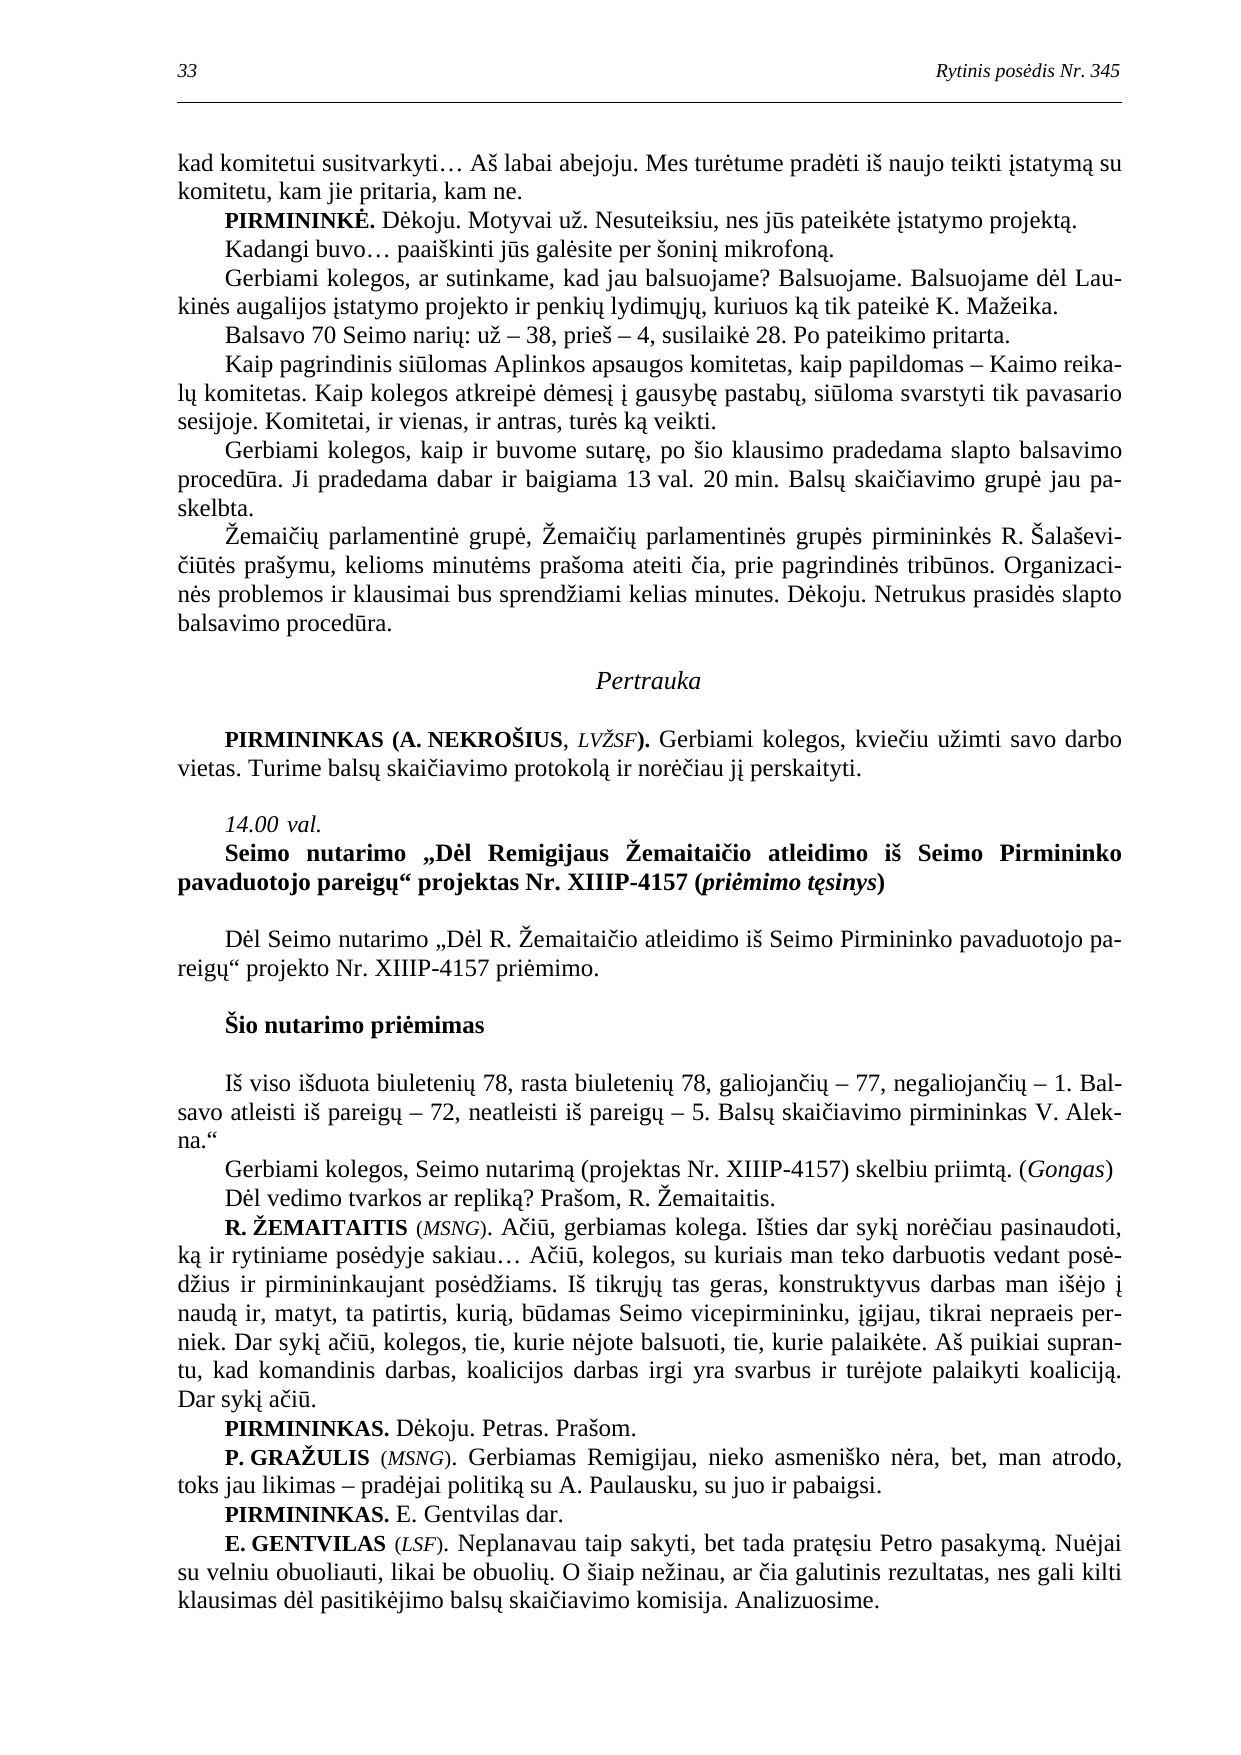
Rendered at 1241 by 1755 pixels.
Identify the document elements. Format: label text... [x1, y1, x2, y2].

text PIRMININKAS. E. Gent­vi­las dar. [177, 1499, 1122, 1528]
text PIRMININKAS. Dė­ko­ju. Pet­ras. Pra­šom. [177, 1413, 1122, 1442]
text Že­mai­čių par­la­men­ti­nė gru­pė, Že­mai­čių par­la­men­ti­nės gru­pės pir­mi­nin­kės R. Ša­la­še­vi­čiū­tės pra­šy­mu, ke­lioms mi­nu­tėms pra­šo­ma at­ei­ti čia, prie pa­grin­di­nės tri­bū­nos. Or­ga­ni­za­ci­nės pro­ble­mos ir klau­si­mai bus spren­džia­mi ke­lias mi­nu­tes. Dė­ko­ju. Ne­tru­kus pra­si­dės slap­to bal­sa­vi­mo pro­ce­dū­ra. [177, 521, 1122, 636]
text PIRMININKĖ. Dė­ko­ju. Mo­ty­vai už. Ne­su­teik­siu, nes jūs pa­tei­kė­te įsta­ty­mo pro­jek­tą. [177, 205, 1122, 234]
text Bal­sa­vo 70 Sei­mo na­rių: už – 38, prieš – 4, su­si­lai­kė 28. Po pa­tei­ki­mo pri­tar­ta. [177, 320, 1122, 349]
text P. GRAŽULIS (MSNG). Ger­bia­mas Re­mi­gi­jau, nie­ko as­me­niš­ko nė­ra, bet, man at­ro­do, toks jau li­ki­mas – pra­dė­jai po­li­ti­ką su A. Pau­laus­ku, su juo ir pa­baig­si. [177, 1442, 1122, 1499]
text Dėl Sei­mo nu­ta­ri­mo „Dėl R. Že­mai­tai­čio at­lei­di­mo iš Sei­mo Pir­mi­nin­ko pa­va­duo­to­jo pa­rei­gų“ pro­jek­to Nr. XIIIP-4157 pri­ėmi­mo. [177, 924, 1122, 982]
text Iš vi­so iš­duo­ta biu­le­te­nių 78, ras­ta biu­le­te­nių 78, ga­lio­jan­čių – 77, ne­ga­lio­jan­čių – 1. Bal­sa­vo at­leis­ti iš pa­rei­gų – 72, ne­at­leis­ti iš pa­rei­gų – 5. Bal­sų skai­čia­vi­mo pir­mi­nin­kas V. Alek­na.“ [177, 1068, 1122, 1154]
text Ger­bia­mi ko­le­gos, Sei­mo nu­ta­ri­mą (pro­jek­tas Nr. XIIIP-4157) skel­biu pri­im­tą. (Gon­gas) [177, 1154, 1122, 1183]
text PIRMININKAS (A. NEKROŠIUS, LVŽSF). Ger­bia­mi ko­le­gos, kvie­čiu už­im­ti sa­vo dar­bo vie­tas. Tu­ri­me bal­sų skai­čia­vi­mo pro­to­ko­lą ir no­rė­čiau jį per­skai­ty­ti. [177, 724, 1122, 781]
text Šio nu­ta­ri­mo pri­ėmi­mas [177, 1010, 1122, 1039]
text Ka­dan­gi bu­vo… pa­aiš­kin­ti jūs ga­lė­si­te per šo­ni­nį mik­ro­fo­ną. [177, 234, 1122, 263]
text Ger­bia­mi ko­le­gos, kaip ir bu­vo­me su­ta­rę, po šio klau­si­mo pra­de­da­ma slap­to bal­sa­vi­mo pro­ce­dū­ra. Ji pra­de­da­ma da­bar ir bai­gia­ma 13 val. 20 min. Bal­sų skai­čia­vi­mo gru­pė jau pa­skelb­ta. [177, 435, 1122, 521]
text Kaip pa­grin­di­nis siū­lo­mas Ap­lin­kos ap­sau­gos ko­mi­te­tas, kaip pa­pil­do­mas – Kai­mo rei­ka­lų ko­mi­te­tas. Kaip ko­le­gos at­krei­pė dė­me­sį į gau­sy­bę pa­sta­bų, siū­lo­ma svars­ty­ti tik pa­va­sa­rio se­si­jo­je. Ko­mi­te­tai, ir vie­nas, ir ant­ras, tu­rės ką veik­ti. [177, 349, 1122, 435]
text E. GENTVILAS (LSF). Ne­pla­na­vau taip sa­ky­ti, bet ta­da pra­tę­siu Pet­ro pa­sa­ky­mą. Nu­ė­jai su vel­niu obuo­liau­ti, li­kai be obuo­lių. O šiaip ne­ži­nau, ar čia ga­lu­ti­nis re­zul­ta­tas, nes ga­li kil­ti klau­si­mas dėl pa­si­ti­kė­ji­mo bal­sų skai­čia­vi­mo ko­mi­si­ja. Ana­li­zuo­si­me. [177, 1528, 1122, 1614]
text Dėl ve­di­mo tvar­kos ar re­pli­ką? Pra­šom, R. Že­mai­tai­tis. [177, 1183, 1122, 1212]
text R. ŽEMAITAITIS (MSNG). Ačiū, ger­bia­mas ko­le­ga. Iš­ties dar sy­kį no­rė­čiau pa­si­nau­do­ti, ką ir ry­ti­nia­me po­sė­dy­je sa­kiau… Ačiū, ko­le­gos, su ku­riais man te­ko dar­buo­tis ve­dant po­sė­džius ir pir­mi­nin­kau­jant po­sė­džiams. Iš tik­rų­jų tas ge­ras, kon­struk­ty­vus dar­bas man iš­ėjo į nau­dą ir, ma­tyt, ta pa­tir­tis, ku­rią, bū­da­mas Sei­mo vi­ce­pir­mi­nin­ku, įgi­jau, tik­rai ne­pra­eis per­niek. Dar sy­kį ačiū, ko­le­gos, tie, ku­rie nė­jo­te bal­suo­ti, tie, ku­rie pa­lai­kė­te. Aš pui­kiai su­pran­tu, kad ko­man­di­nis dar­bas, ko­a­li­ci­jos dar­bas ir­gi yra svar­bus ir tu­rė­jo­te pa­lai­ky­ti ko­a­li­ci­ją. Dar sy­kį ačiū. [177, 1212, 1122, 1413]
text Sei­mo nu­ta­ri­mo „Dėl Re­mi­gi­jaus Že­mai­tai­čio at­lei­di­mo iš Sei­mo Pir­mi­nin­ko pavaduo­to­jo pa­rei­gų“ pro­jek­tas Nr. XIIIP-4157 (pri­ėmi­mo tę­si­nys) [177, 838, 1122, 895]
text Ger­bia­mi ko­le­gos, ar su­tin­ka­me, kad jau bal­suo­ja­me? Bal­suo­ja­me. Bal­suo­ja­me dėl Lau­ki­nės au­ga­li­jos įsta­ty­mo pro­jek­to ir pen­kių ly­di­mų­jų, ku­riuos ką tik pa­tei­kė K. Ma­žei­ka. [177, 263, 1122, 320]
text 14.00 val. [224, 810, 1122, 838]
text kad ko­mi­te­tui su­si­tvar­ky­ti… Aš la­bai abe­jo­ju. Mes tu­rė­tu­me pra­dė­ti iš nau­jo teik­ti įsta­ty­mą su ko­mi­te­tu, kam jie pri­ta­ria, kam ne. [177, 148, 1122, 205]
text Per­trau­ka [177, 665, 1122, 695]
